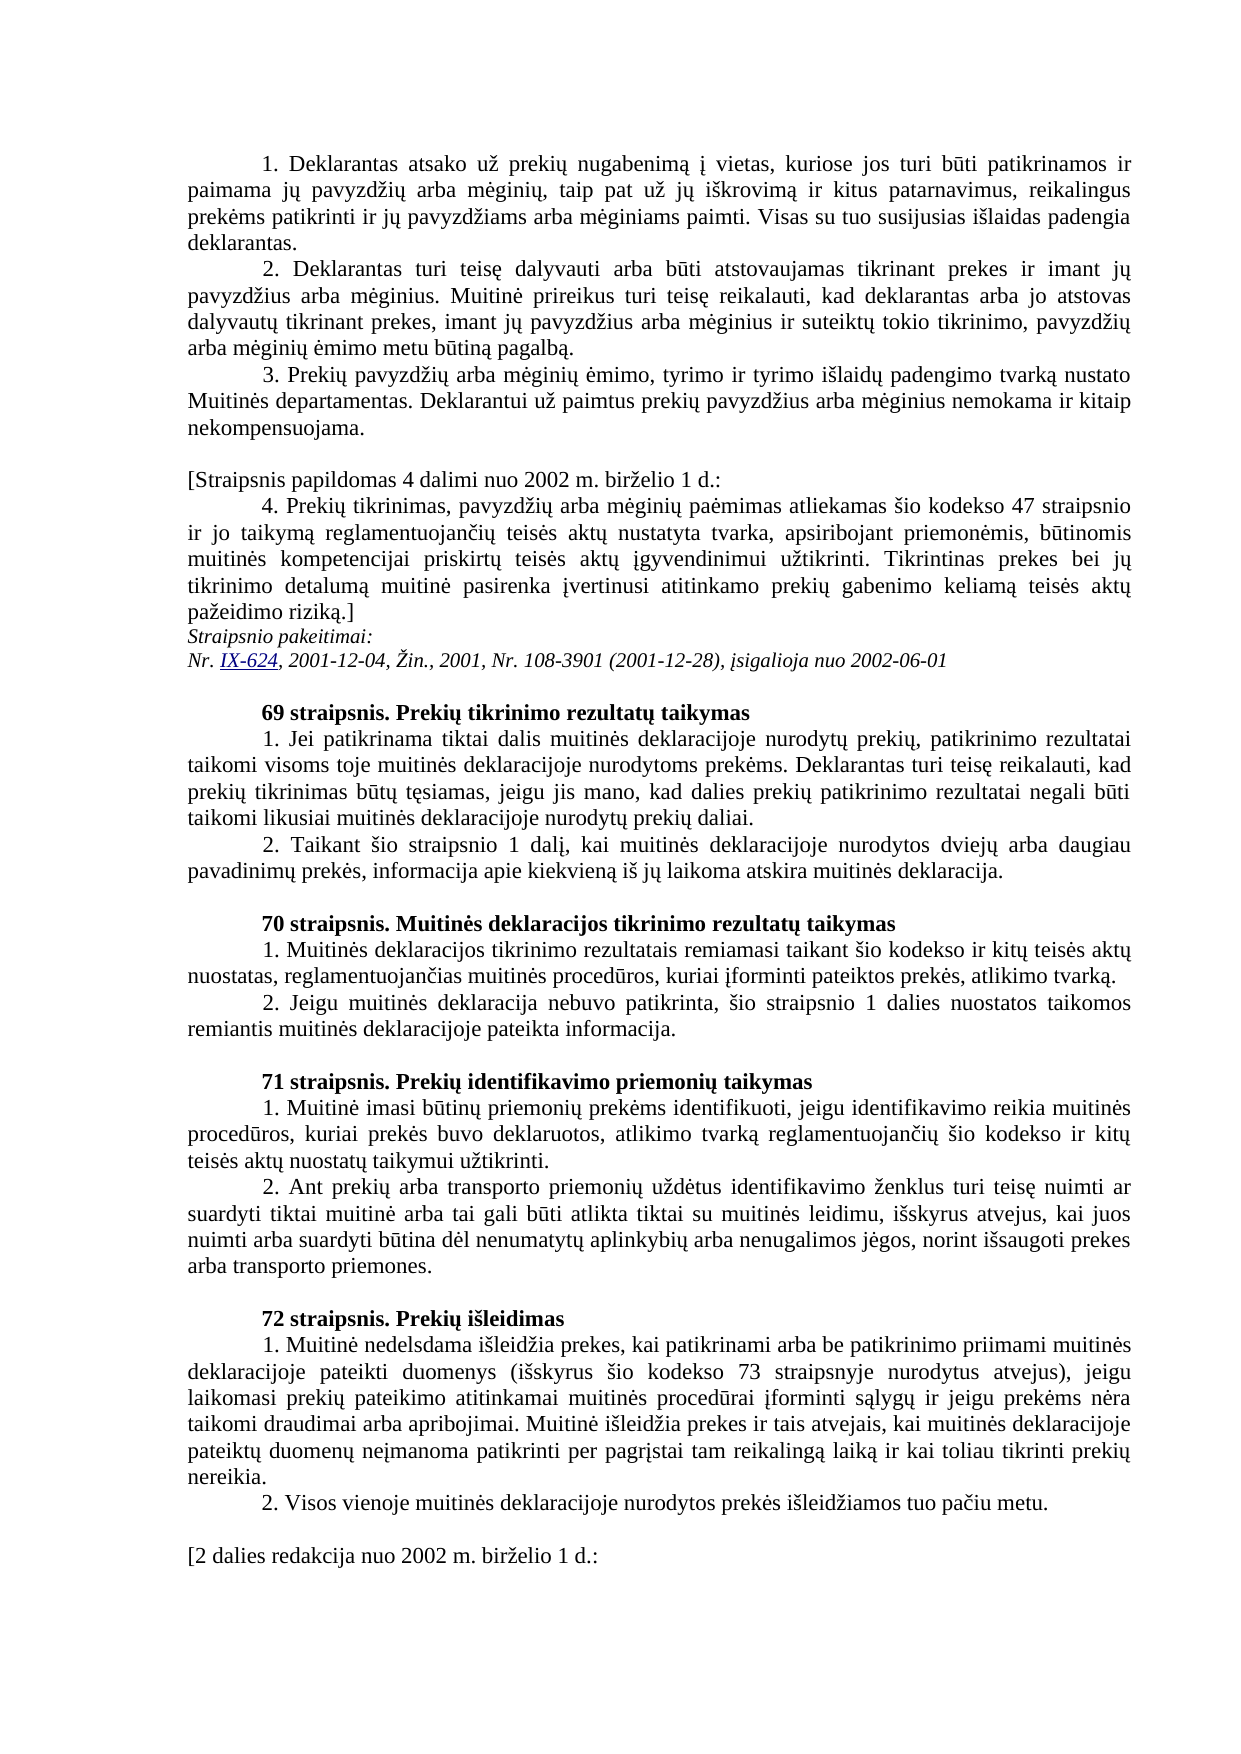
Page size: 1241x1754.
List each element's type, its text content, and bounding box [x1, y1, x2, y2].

text 4. Prekių tikrinimas, pavyzdžių arba mėginių paėmimas atliekamas šio kodekso 47 straipsnio ir jo taikymą reglamentuojančių teisės aktų nustatyta tvarka, apsiribojant priemonėmis, būtinomis muitinės kompetencijai priskirtų teisės aktų įgyvendinimui užtikrinti. Tikrintinas prekes bei jų tikrinimo detalumą muitinė pasirenka įvertinusi atitinkamo prekių gabenimo keliamą teisės aktų pažeidimo riziką.] [187, 493, 1133, 624]
text 72 straipsnis. Prekių išleidimas [187, 1305, 1132, 1331]
text 2. Jeigu muitinės deklaracija nebuvo patikrinta, šio straipsnio 1 dalies nuostatos taikomos remiantis muitinės deklaracijoje pateikta informacija. [187, 989, 1132, 1041]
text 1. Muitinė imasi būtinų priemonių prekėms identifikuoti, jeigu identifikavimo reikia muitinės procedūros, kuriai prekės buvo deklaruotos, atlikimo tvarką reglamentuojančių šio kodekso ir kitų teisės aktų nuostatų taikymui užtikrinti. [187, 1094, 1132, 1173]
text 2. Ant prekių arba transporto priemonių uždėtus identifikavimo ženklus turi teisę nuimti ar suardyti tiktai muitinė arba tai gali būti atlikta tiktai su muitinės leidimu, išskyrus atvejus, kai juos nuimti arba suardyti būtina dėl nenumatytų aplinkybių arba nenugalimos jėgos, norint išsaugoti prekes arba transporto priemones. [187, 1173, 1132, 1279]
text 1. Muitinė nedelsdama išleidžia prekes, kai patikrinami arba be patikrinimo priimami muitinės deklaracijoje pateikti duomenys (išskyrus šio kodekso 73 straipsnyje nurodytus atvejus), jeigu laikomasi prekių pateikimo atitinkamai muitinės procedūrai įforminti sąlygų ir jeigu prekėms nėra taikomi draudimai arba apribojimai. Muitinė išleidžia prekes ir tais atvejais, kai muitinės deklaracijoje pateiktų duomenų neįmanoma patikrinti per pagrįstai tam reikalingą laiką ir kai toliau tikrinti prekių nereikia. [187, 1331, 1132, 1489]
text Straipsnio pakeitimai: [187, 624, 1132, 648]
text [2 dalies redakcija nuo 2002 m. birželio 1 d.: [187, 1542, 1133, 1568]
text 71 straipsnis. Prekių identifikavimo priemonių taikymas [187, 1068, 1132, 1094]
text [Straipsnis papildomas 4 dalimi nuo 2002 m. birželio 1 d.: [187, 466, 1133, 493]
text 1. Deklarantas atsako už prekių nugabenimą į vietas, kuriose jos turi būti patikrinamos ir paimama jų pavyzdžių arba mėginių, taip pat už jų iškrovimą ir kitus patarnavimus, reikalingus prekėms patikrinti ir jų pavyzdžiams arba mėginiams paimti. Visas su tuo susijusias išlaidas padengia deklarantas. [187, 150, 1132, 255]
text 69 straipsnis. Prekių tikrinimo rezultatų taikymas [187, 699, 1132, 725]
text 1. Jei patikrinama tiktai dalis muitinės deklaracijoje nurodytų prekių, patikrinimo rezultatai taikomi visoms toje muitinės deklaracijoje nurodytoms prekėms. Deklarantas turi teisę reikalauti, kad prekių tikrinimas būtų tęsiamas, jeigu jis mano, kad dalies prekių patikrinimo rezultatai negali būti taikomi likusiai muitinės deklaracijoje nurodytų prekių daliai. [187, 725, 1132, 831]
text 70 straipsnis. Muitinės deklaracijos tikrinimo rezultatų taikymas [187, 910, 1132, 936]
text 2. Deklarantas turi teisę dalyvauti arba būti atstovaujamas tikrinant prekes ir imant jų pavyzdžius arba mėginius. Muitinė prireikus turi teisę reikalauti, kad deklarantas arba jo atstovas dalyvautų tikrinant prekes, imant jų pavyzdžius arba mėginius ir suteiktų tokio tikrinimo, pavyzdžių arba mėginių ėmimo metu būtiną pagalbą. [187, 255, 1132, 361]
text Nr. IX-624, 2001-12-04, Žin., 2001, Nr. 108-3901 (2001-12-28), įsigalioja nuo 2002-06-01 [187, 648, 1132, 672]
text 2. Taikant šio straipsnio 1 dalį, kai muitinės deklaracijoje nurodytos dviejų arba daugiau pavadinimų prekės, informacija apie kiekvieną iš jų laikoma atskira muitinės deklaracija. [187, 831, 1132, 883]
text 2. Visos vienoje muitinės deklaracijoje nurodytos prekės išleidžiamos tuo pačiu metu. [187, 1489, 1133, 1516]
text 3. Prekių pavyzdžių arba mėginių ėmimo, tyrimo ir tyrimo išlaidų padengimo tvarką nustato Muitinės departamentas. Deklarantui už paimtus prekių pavyzdžius arba mėginius nemokama ir kitaip nekompensuojama. [187, 361, 1132, 440]
text 1. Muitinės deklaracijos tikrinimo rezultatais remiamasi taikant šio kodekso ir kitų teisės aktų nuostatas, reglamentuojančias muitinės procedūros, kuriai įforminti pateiktos prekės, atlikimo tvarką. [187, 936, 1132, 989]
